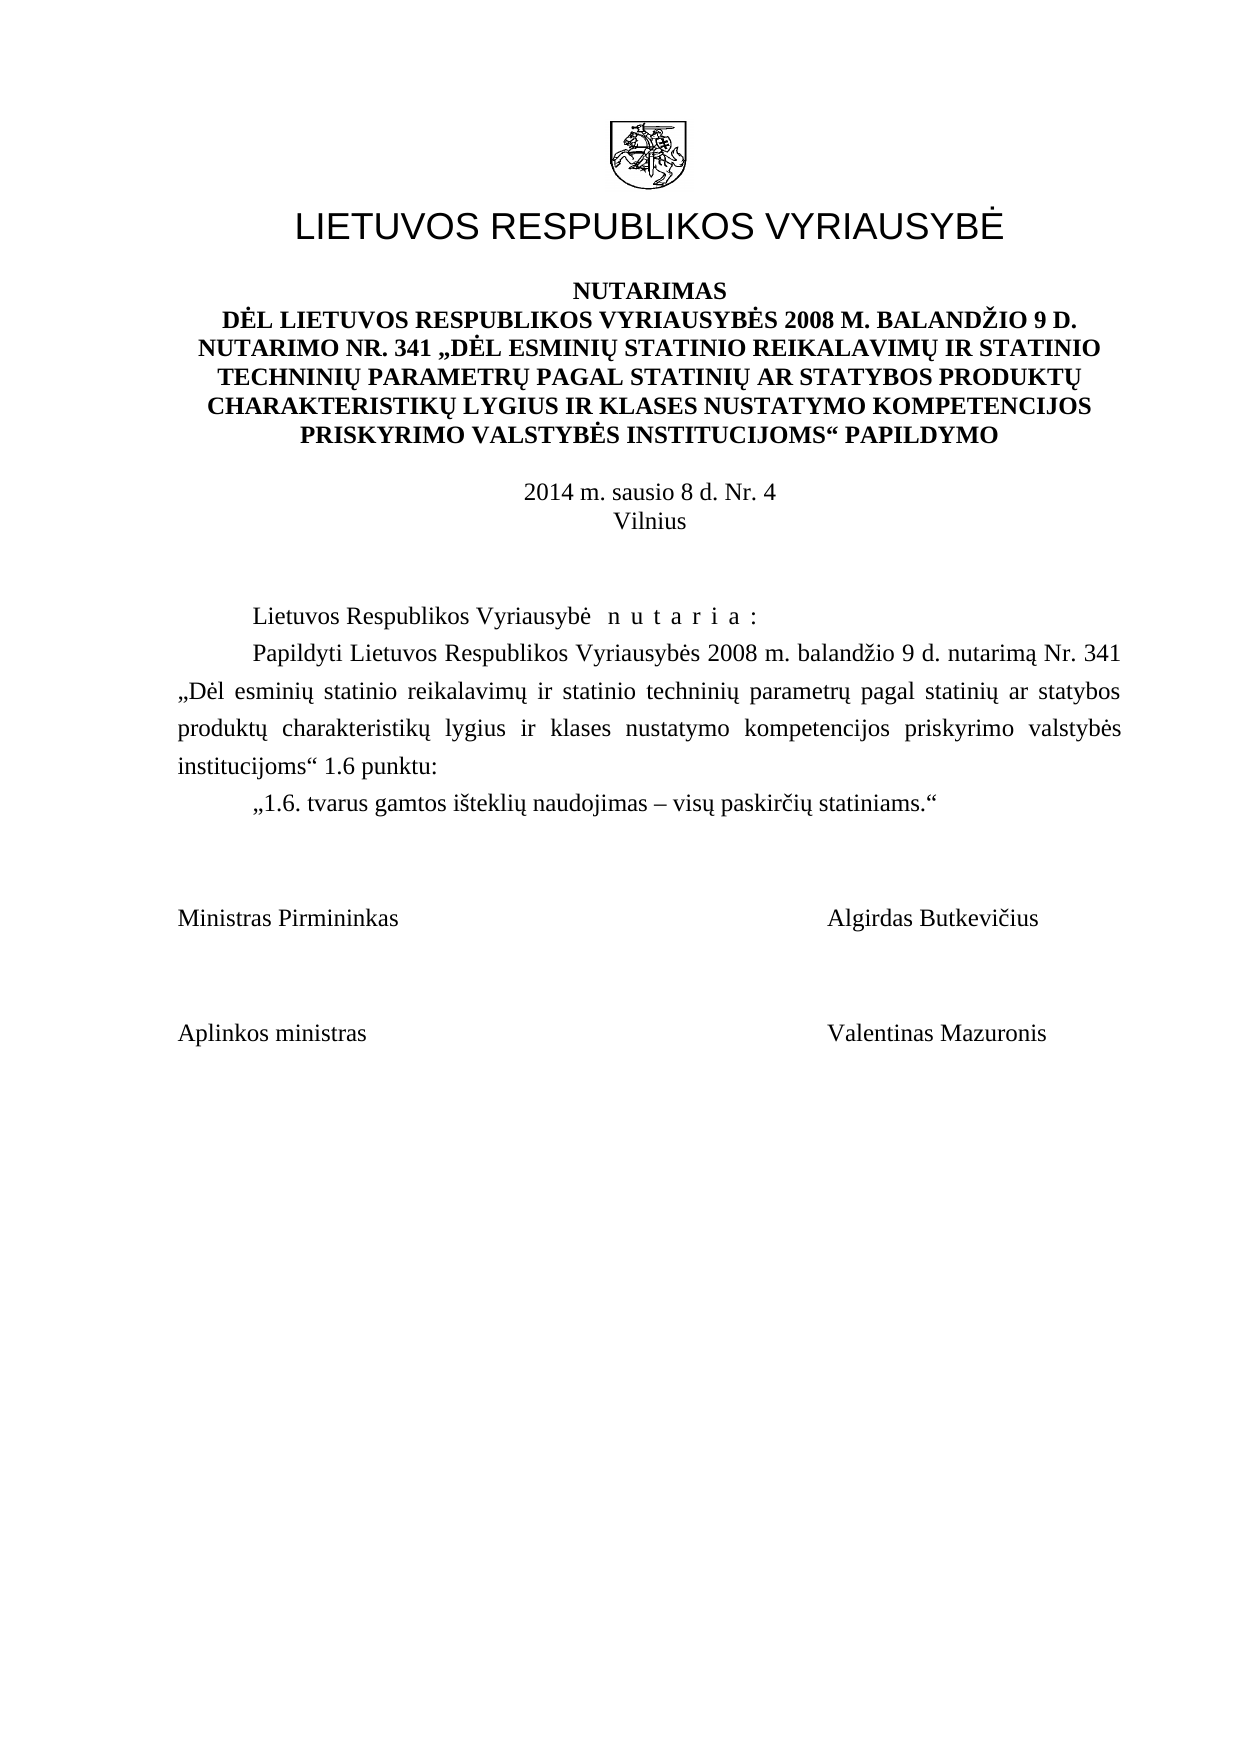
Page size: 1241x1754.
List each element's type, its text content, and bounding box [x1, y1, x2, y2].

text Papildyti Lietuvos Respublikos Vyriausybės 2008 m. balandžio 9 d. nutarimą Nr. 341 „Dėl esminių statinio reikalavimų ir statinio techninių parametrų pagal statinių ar statybos produktų charakteristikų lygius ir klases nustatymo kompetencijos priskyrimo valstybės institucijoms“ 1.6 punktu: [177, 630, 1122, 780]
text Lietuvos Respublikos Vyriausybė [177, 204, 1122, 247]
text Lietuvos Respublikos Vyriausybė nutaria: [177, 592, 1122, 630]
text nutarimas [177, 276, 1122, 305]
text Ministras Pirmininkas Algirdas Butkevičius [177, 903, 1122, 932]
text 2014 m. sausio 8 d. Nr. 4 Vilnius [177, 477, 1122, 535]
text Aplinkos ministras Valentinas Mazuronis [177, 1018, 1122, 1047]
text „1.6. tvarus gamtos išteklių naudojimas – visų paskirčių statiniams.“ [177, 780, 1122, 817]
text Dėl lietuvos respublikos vyriausybės 2008 m. balandžio 9 d. nutarimo nr. 341 „Dėl ESMINIŲ STATINIO REIKALAVIMŲ IR STATINIO TECHNINIŲ PARAMETRŲ PAGAL STATINIŲ AR STATYBOS PRODUKTŲ CHARAKTERISTIKŲ LYGIUS IR KLASES NUSTATYMO KOMPETENCIJOS PRISKYRIMO VALSTYBĖS INSTITUCIJOMS“ PAPILDYMO [177, 305, 1122, 448]
